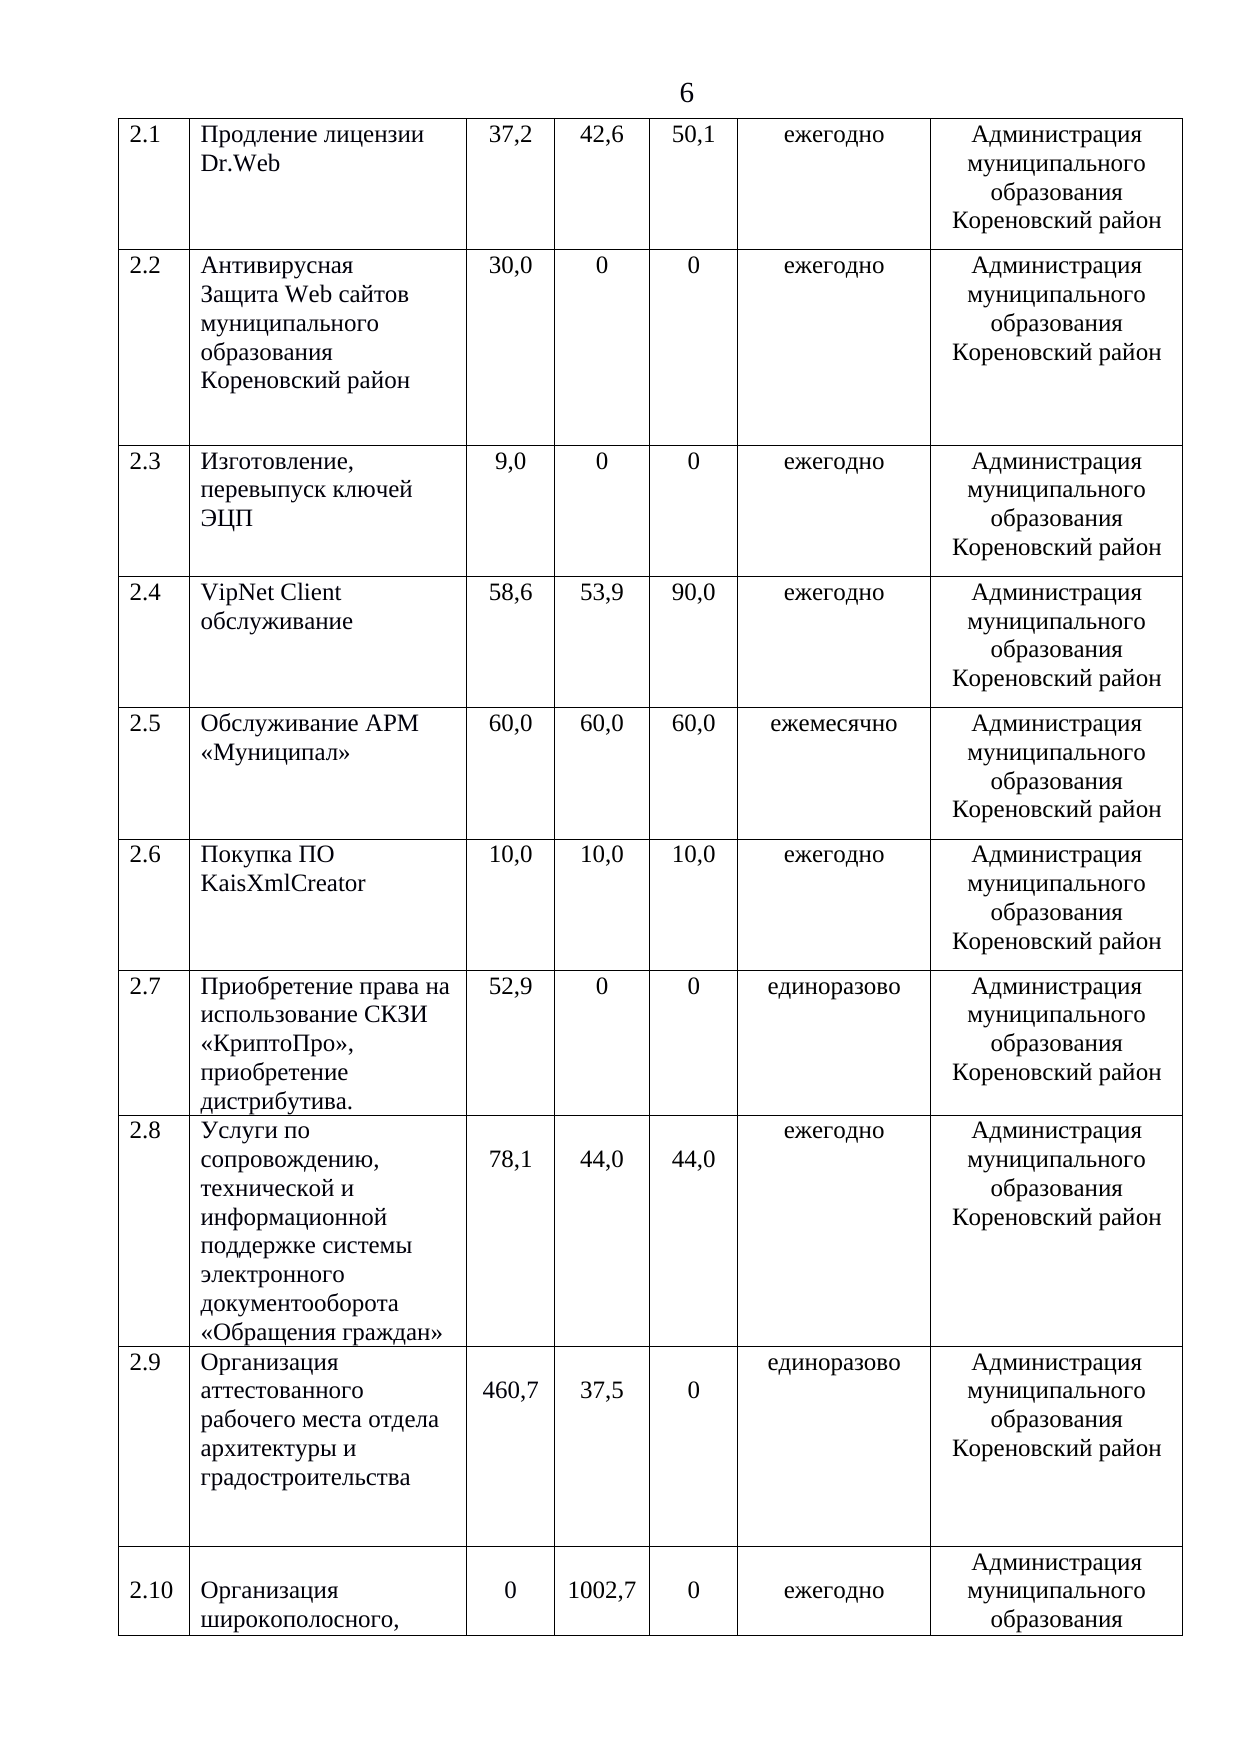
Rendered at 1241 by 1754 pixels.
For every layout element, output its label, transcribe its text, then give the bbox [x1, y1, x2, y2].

table_cell 0 [555, 446, 649, 576]
table_cell ежегодно [738, 1116, 930, 1346]
table_cell 53,9 [555, 577, 649, 707]
table_cell Организация аттестованного рабочего места отдела архитектуры и градостроительства [190, 1347, 466, 1546]
table_cell 9,0 [467, 446, 554, 576]
table_cell 2.3 [119, 446, 189, 576]
table_cell Изготовление, перевыпуск ключей ЭЦП [190, 446, 466, 576]
table_cell 58,6 [467, 577, 554, 707]
table_cell ежегодно [738, 446, 930, 576]
table_cell Администрация муниципального образования [931, 1547, 1182, 1635]
table_cell 2.7 [119, 971, 189, 1114]
table_cell 52,9 [467, 971, 554, 1114]
table_cell 0 [650, 446, 737, 576]
table_cell 2.1 [119, 119, 189, 249]
table_cell VipNet Client обслуживание [190, 577, 466, 707]
table_cell Продление лицензии Dr.Web [190, 119, 466, 249]
table_cell ежегодно [738, 119, 930, 249]
table_cell 10,0 [650, 840, 737, 970]
table_cell 2.10 [119, 1547, 189, 1635]
table_cell ежегодно [738, 840, 930, 970]
table_cell 78,1 [467, 1116, 554, 1346]
table_cell Организация широкополосного, [190, 1547, 466, 1635]
table_cell Администрация муниципального образования Кореновский район [931, 446, 1182, 576]
table_cell Антивирусная Защита Web сайтов муниципального образования Кореновский район [190, 250, 466, 445]
table_cell Администрация муниципального образования Кореновский район [931, 1116, 1182, 1346]
table_cell 60,0 [555, 708, 649, 838]
table_cell Администрация муниципального образования Кореновский район [931, 840, 1182, 970]
table_cell ежегодно [738, 577, 930, 707]
table_cell единоразово [738, 971, 930, 1114]
table_cell 0 [555, 250, 649, 445]
table_cell 37,2 [467, 119, 554, 249]
table_cell 0 [650, 971, 737, 1114]
table_cell 10,0 [467, 840, 554, 970]
table_cell 60,0 [467, 708, 554, 838]
table_cell единоразово [738, 1347, 930, 1546]
table_cell 0 [650, 1347, 737, 1546]
table_cell 0 [555, 971, 649, 1114]
table_cell 2.9 [119, 1347, 189, 1546]
table_cell 2.5 [119, 708, 189, 838]
table_cell 10,0 [555, 840, 649, 970]
table_cell Услуги по сопровождению, технической и информационной поддержке системы электронного документооборота «Обращения граждан» [190, 1116, 466, 1346]
table_cell Администрация муниципального образования Кореновский район [931, 971, 1182, 1114]
table_cell Администрация муниципального образования Кореновский район [931, 1347, 1182, 1546]
table_cell Приобретение права на использование СКЗИ «КриптоПро», приобретение дистрибутива. [190, 971, 466, 1114]
table_cell Обслуживание АРМ «Муниципал» [190, 708, 466, 838]
table_cell 44,0 [555, 1116, 649, 1346]
table_cell 2.4 [119, 577, 189, 707]
table_cell Администрация муниципального образования Кореновский район [931, 119, 1182, 249]
table_cell 2.6 [119, 840, 189, 970]
table_cell 0 [467, 1547, 554, 1635]
table_cell ежегодно [738, 1547, 930, 1635]
table_cell 60,0 [650, 708, 737, 838]
table_cell 30,0 [467, 250, 554, 445]
table_cell 2.8 [119, 1116, 189, 1346]
table_cell 460,7 [467, 1347, 554, 1546]
table_cell Администрация муниципального образования Кореновский район [931, 250, 1182, 445]
table_cell Администрация муниципального образования Кореновский район [931, 708, 1182, 838]
table_cell Покупка ПО KaisXmlCreator [190, 840, 466, 970]
table_cell ежемесячно [738, 708, 930, 838]
table_cell 0 [650, 1547, 737, 1635]
table_cell ежегодно [738, 250, 930, 445]
table_cell 1002,7 [555, 1547, 649, 1635]
table_cell 44,0 [650, 1116, 737, 1346]
table_cell 0 [650, 250, 737, 445]
table_cell 2.2 [119, 250, 189, 445]
table_cell 50,1 [650, 119, 737, 249]
table_cell 42,6 [555, 119, 649, 249]
table_cell Администрация муниципального образования Кореновский район [931, 577, 1182, 707]
table_cell 37,5 [555, 1347, 649, 1546]
table_cell 90,0 [650, 577, 737, 707]
